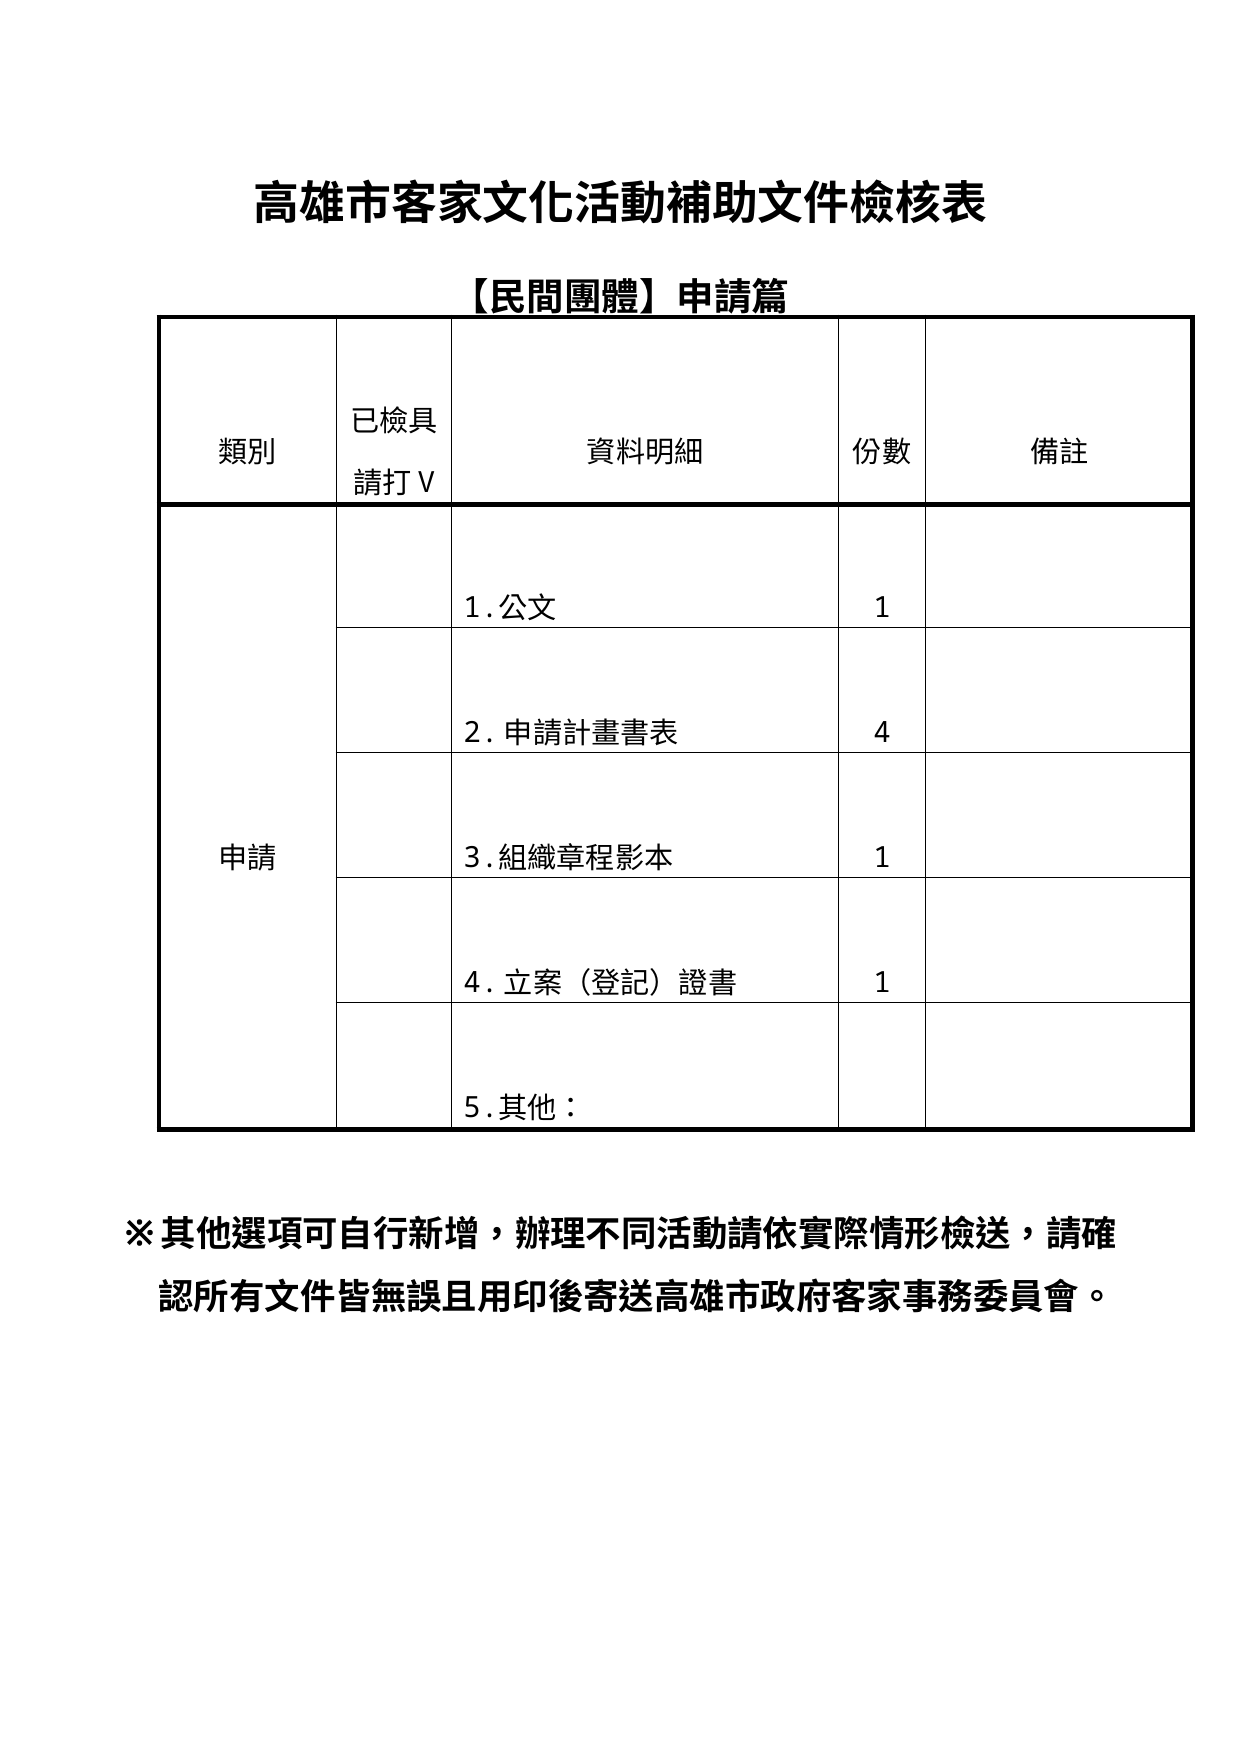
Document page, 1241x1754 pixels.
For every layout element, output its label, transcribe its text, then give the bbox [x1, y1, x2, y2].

text 高雄市客家文化活動補助文件檢核表 [118, 127, 1122, 252]
table_cell 1 [839, 507, 925, 627]
table_cell [337, 878, 451, 1002]
table_cell 4 [839, 628, 925, 752]
table_header 份數 [839, 319, 925, 502]
table_cell 2. 申請計畫書表 [452, 628, 838, 752]
table_cell 申請 [161, 507, 336, 1127]
table_cell [926, 753, 1190, 877]
text 【民間團體】申請篇 [118, 252, 1122, 314]
table_cell 1.公文 [452, 507, 838, 627]
table_cell [926, 878, 1190, 1002]
table_cell [926, 628, 1190, 752]
table_cell [337, 507, 451, 627]
table_cell 3.組織章程影本 [452, 753, 838, 877]
table_cell [839, 1003, 925, 1127]
table_header 類別 [161, 319, 336, 502]
table_cell 5.其他： [452, 1003, 838, 1127]
table_header 備註 [926, 319, 1190, 502]
table_cell [337, 628, 451, 752]
table_header 已檢具請打V [337, 319, 451, 502]
text ※其他選項可自行新增，辦理不同活動請依實際情形檢送，請確認所有文件皆無誤且用印後寄送高雄市政府客家事務委員會。 [118, 1189, 1122, 1314]
table_cell 1 [839, 878, 925, 1002]
table_cell [337, 1003, 451, 1127]
table_cell [926, 507, 1190, 627]
table_cell 1 [839, 753, 925, 877]
table_cell [337, 753, 451, 877]
table_cell 4. 立案（登記）證書 [452, 878, 838, 1002]
table_cell [926, 1003, 1190, 1127]
table_header 資料明細 [452, 319, 838, 502]
